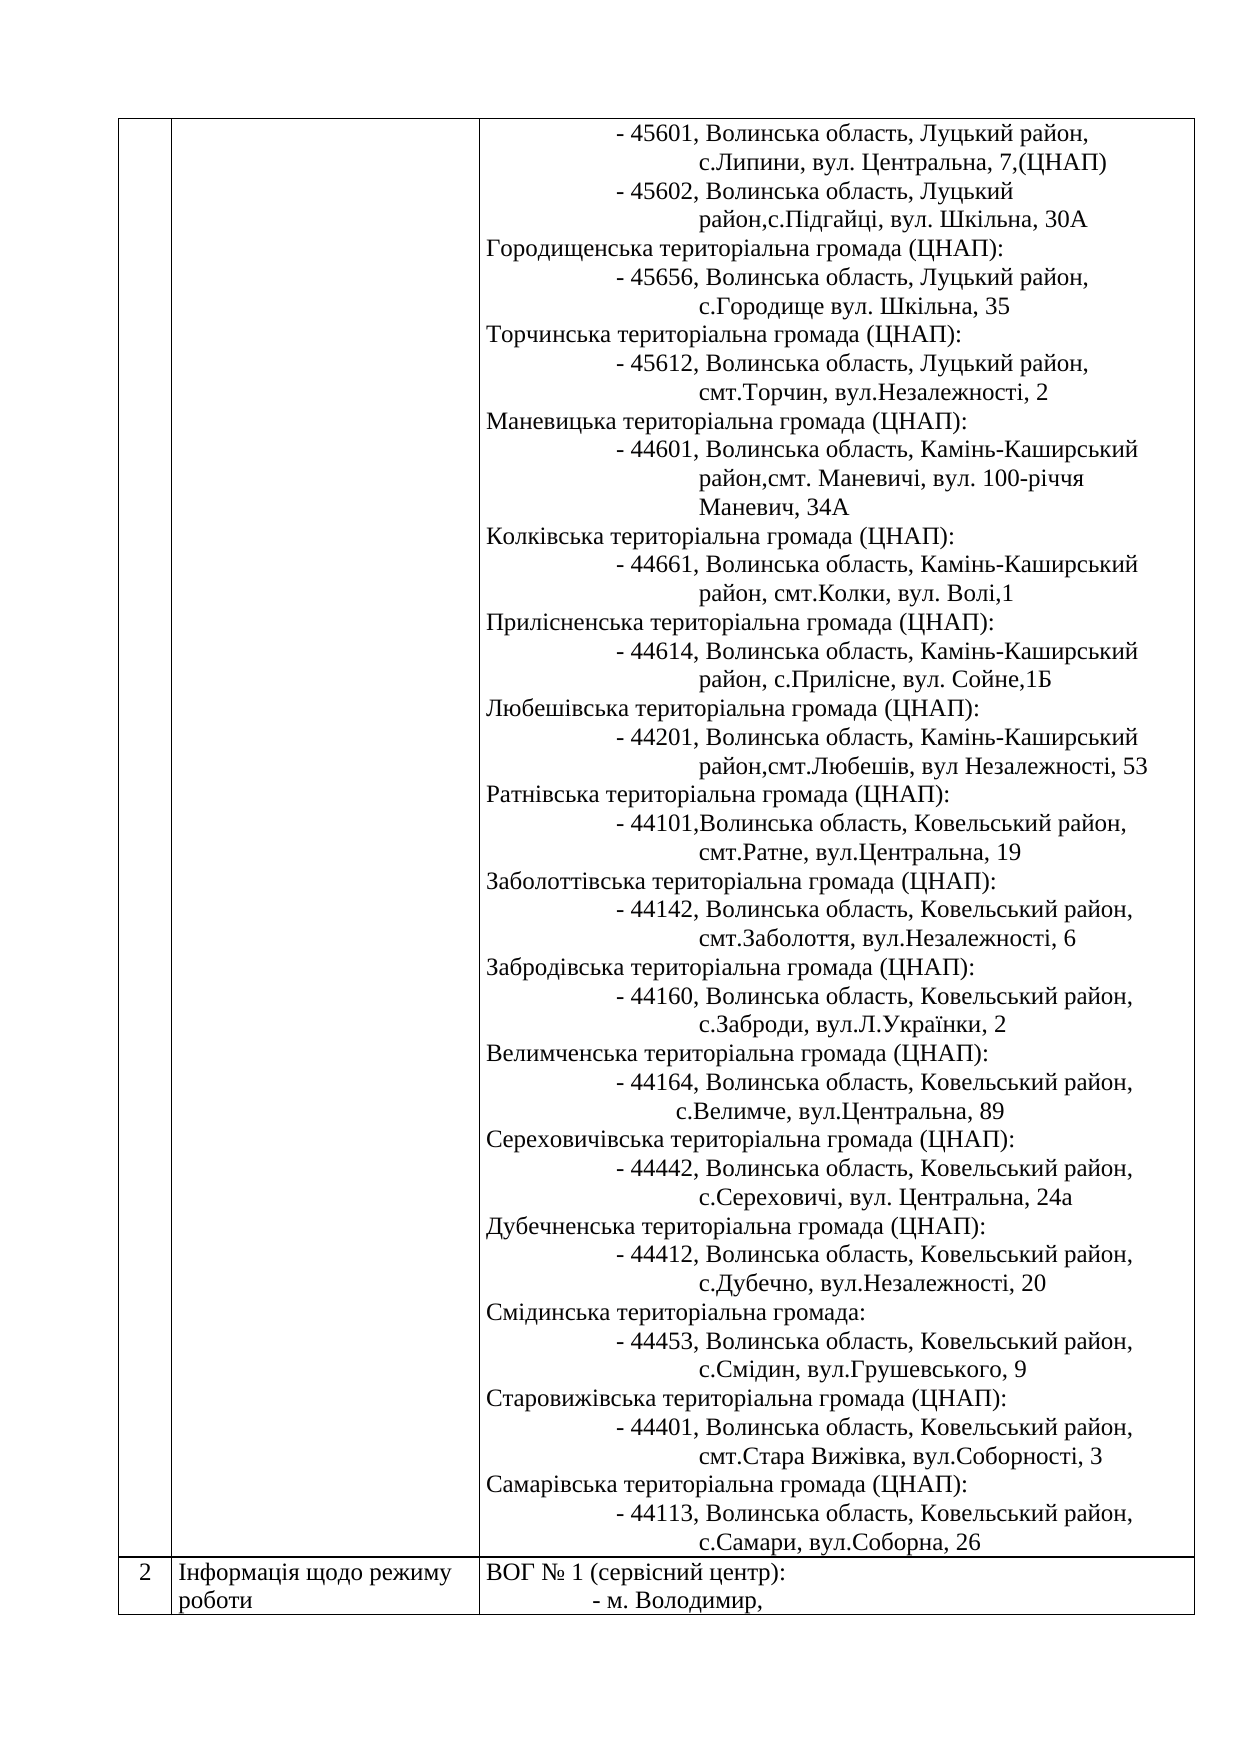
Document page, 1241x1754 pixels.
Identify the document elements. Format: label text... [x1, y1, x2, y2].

table_cell [119, 119, 171, 1556]
table_cell ВОГ № 1 (сервісний центр): - м. Володимир, [480, 1558, 1194, 1614]
table_cell Інформація щодо режиму роботи [172, 1558, 479, 1614]
table_cell - 45601, Волинська область, Луцький район, с.Липини, вул. Центральна, 7,(ЦНАП) - 45602, Волинська область, Луцький район,с.Підгайці, вул. Шкільна, 30А Городищенська територіальна громада (ЦНАП): - 45656, Волинська область, Луцький район, с.Городище вул. Шкільна, 35 Торчинська територіальна громада (ЦНАП): - 45612, Волинська область, Луцький район, смт.Торчин, вул.Незалежності, 2 Маневицька територіальна громада (ЦНАП): - 44601, Волинська область, Камінь-Каширський район,смт. Маневичі, вул. 100-річчя Маневич, 34А Колківська територіальна громада (ЦНАП): - 44661, Волинська область, Камінь-Каширський район, смт.Колки, вул. Волі,1 Прилісненська територіальна громада (ЦНАП): - 44614, Волинська область, Камінь-Каширський район, с.Прилісне, вул. Сойне,1Б Любешівська територіальна громада (ЦНАП): - 44201, Волинська область, Камінь-Каширський район,смт.Любешів, вул Незалежності, 53 Ратнівська територіальна громада (ЦНАП): - 44101,Волинська область, Ковельський район, смт.Ратне, вул.Центральна, 19 Заболоттівська територіальна громада (ЦНАП): - 44142, Волинська область, Ковельський район, смт.Заболоття, вул.Незалежності, 6 Забродівська територіальна громада (ЦНАП): - 44160, Волинська область, Ковельський район, с.Заброди, вул.Л.Українки, 2 Велимченська територіальна громада (ЦНАП): - 44164, Волинська область, Ковельський район, с.Велимче, вул.Центральна, 89 Сереховичівська територіальна громада (ЦНАП): - 44442, Волинська область, Ковельський район, с.Сереховичі, вул. Центральна, 24а Дубечненська територіальна громада (ЦНАП): - 44412, Волинська область, Ковельський район, с.Дубечно, вул.Незалежності, 20 Смідинська територіальна громада: - 44453, Волинська область, Ковельський район, с.Смідин, вул.Грушевського, 9 Старовижівська територіальна громада (ЦНАП): - 44401, Волинська область, Ковельський район, смт.Стара Вижівка, вул.Соборності, 3 Самарівська територіальна громада (ЦНАП): - 44113, Волинська область, Ковельський район, с.Самари, вул.Соборна, 26 [480, 119, 1194, 1556]
table_cell [172, 119, 479, 1556]
table_cell 2 [119, 1558, 171, 1614]
